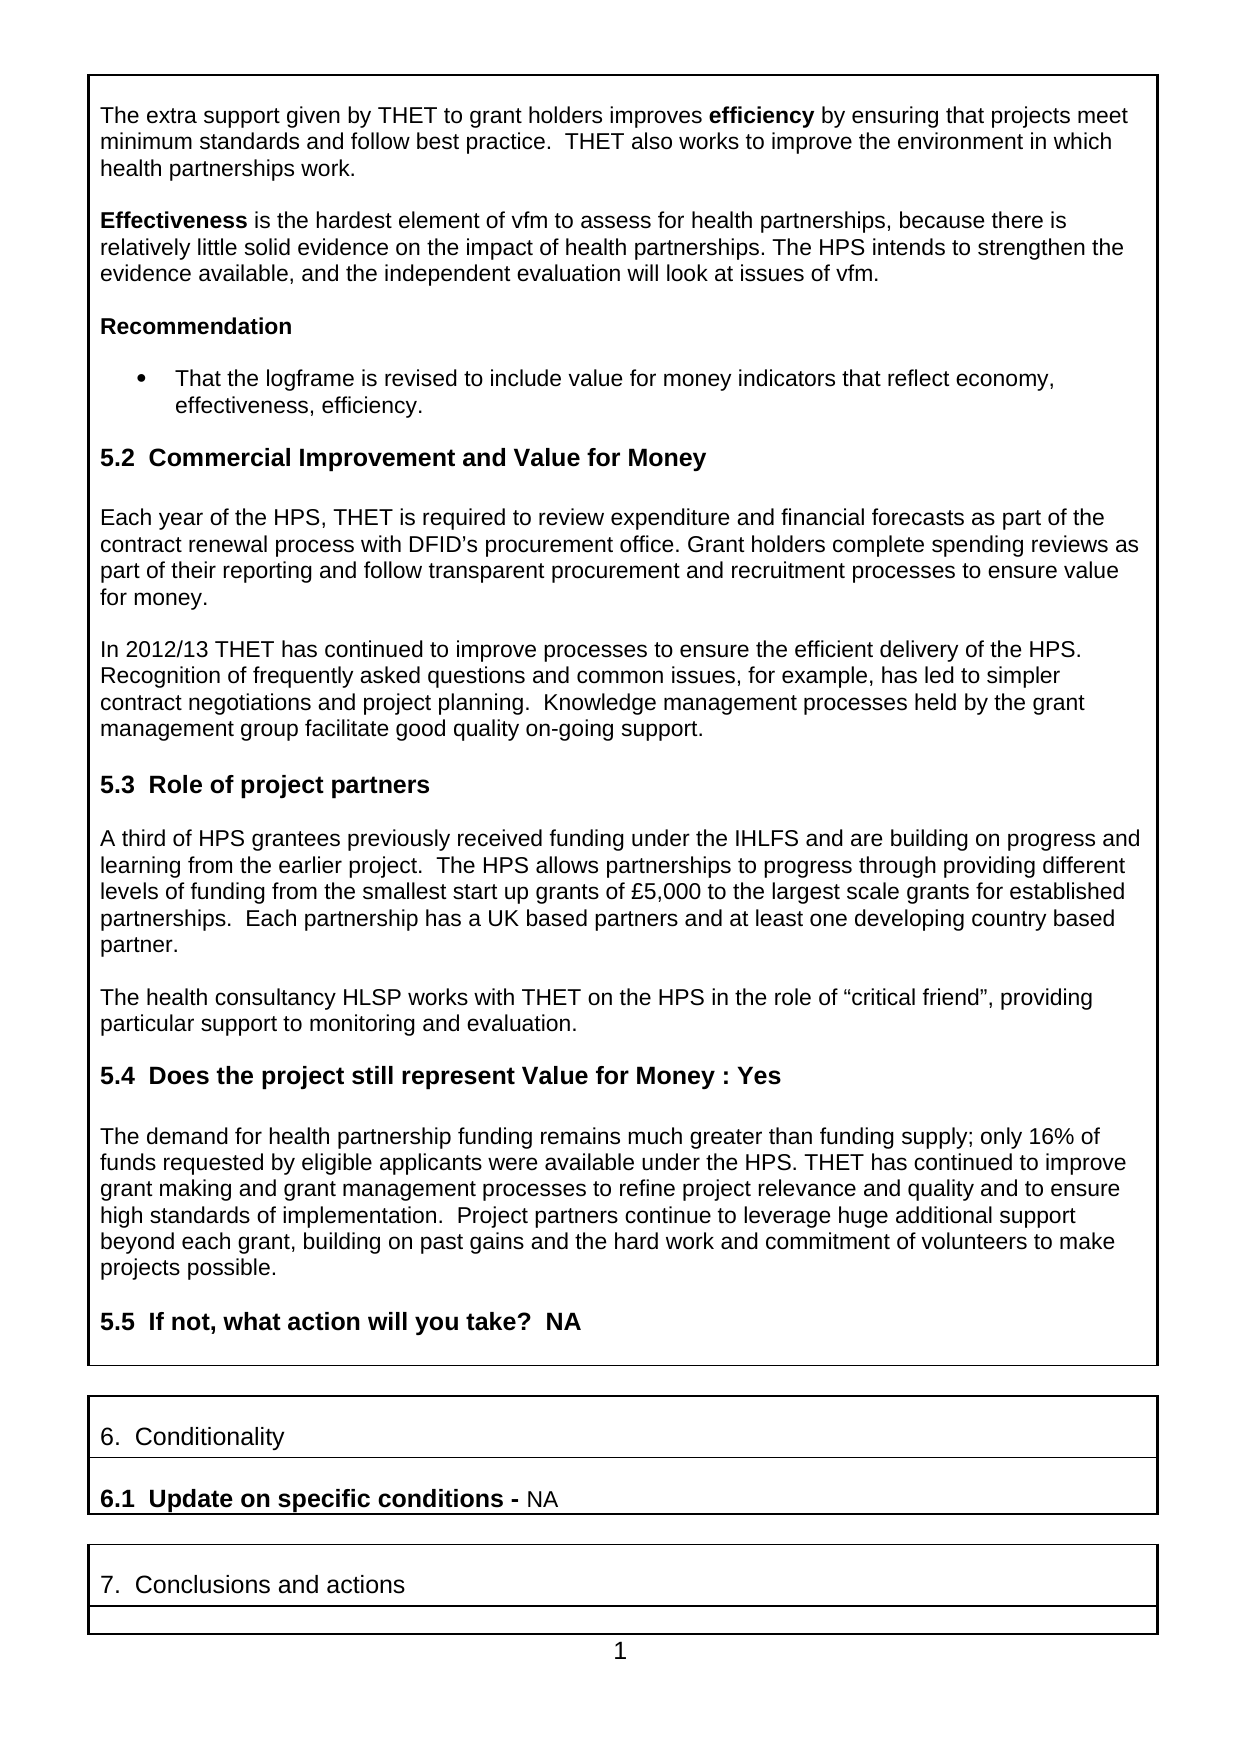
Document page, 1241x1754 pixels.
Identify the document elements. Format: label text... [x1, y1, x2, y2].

table_header 6. Conditionality [90, 1397, 1156, 1456]
table_cell 6.1 Update on specific conditions - NA [90, 1458, 1156, 1513]
table_header 7. Conclusions and actions [90, 1545, 1156, 1605]
table_cell The extra support given by THET to grant holders improves efficiency by ensuring that projects meet minimum standards and follow best practice. THET also works to improve the environment in which health partnerships work. Effectiveness is the hardest element of vfm to assess for health partnerships, because there is relatively little solid evidence on the impact of health partnerships. The HPS intends to strengthen the evidence available, and the independent evaluation will look at issues of vfm. Recommendation That the logframe is revised to include value for money indicators that reflect economy, effectiveness, efficiency. 5.2 Commercial Improvement and Value for Money Each year of the HPS, THET is required to review expenditure and financial forecasts as part of the contract renewal process with DFID’s procurement office. Grant holders complete spending reviews as part of their reporting and follow transparent procurement and recruitment processes to ensure value for money. In 2012/13 THET has continued to improve processes to ensure the efficient delivery of the HPS. Recognition of frequently asked questions and common issues, for example, has led to simpler contract negotiations and project planning. Knowledge management processes held by the grant management group facilitate good quality on-going support. 5.3 Role of project partners A third of HPS grantees previously received funding under the IHLFS and are building on progress and learning from the earlier project. The HPS allows partnerships to progress through providing different levels of funding from the smallest start up grants of £5,000 to the largest scale grants for established partnerships. Each partnership has a UK based partners and at least one developing country based partner. The health consultancy HLSP works with THET on the HPS in the role of “critical friend”, providing particular support to monitoring and evaluation. 5.4 Does the project still represent Value for Money : Yes The demand for health partnership funding remains much greater than funding supply; only 16% of funds requested by eligible applicants were available under the HPS. THET has continued to improve grant making and grant management processes to refine project relevance and quality and to ensure high standards of implementation. Project partners continue to leverage huge additional support beyond each grant, building on past gains and the hard work and commitment of volunteers to make projects possible. 5.5 If not, what action will you take? NA [90, 76, 1156, 1364]
